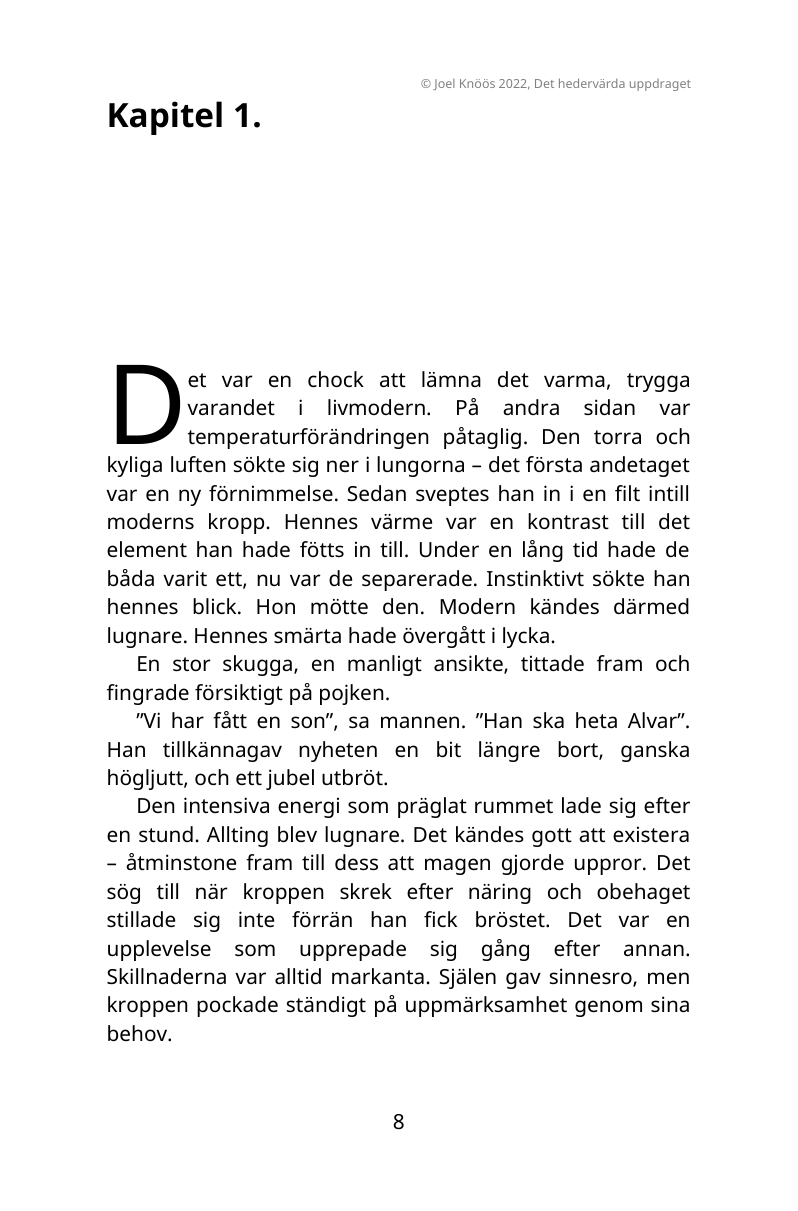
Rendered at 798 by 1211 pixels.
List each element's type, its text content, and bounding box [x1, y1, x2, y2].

text Kapitel 1. [106, 92, 691, 137]
text Den intensiva energi som präglat rummet lade sig efter en stund. Allting blev lugnare. Det kändes gott att existera – åtminstone fram till dess att magen gjorde uppror. Det sög till när kroppen skrek efter näring och obehaget stillade sig inte förrän han fick bröstet. Det var en upplevelse som upprepade sig gång efter annan. Skillnaderna var alltid markanta. Själen gav sinnesro, men kroppen pockade ständigt på uppmärksamhet genom sina behov. [106, 792, 691, 1047]
text Det var en chock att lämna det varma, trygga varandet i livmodern. På andra sidan var temperaturförändringen påtaglig. Den torra och kyliga luften sökte sig ner i lungorna – det första andetaget var en ny förnimmelse. Sedan sveptes han in i en filt intill moderns kropp. Hennes värme var en kontrast till det element han hade fötts in till. Under en lång tid hade de båda varit ett, nu var de separerade. Instinktivt sökte han hennes blick. Hon mötte den. Modern kändes därmed lugnare. Hennes smärta hade övergått i lycka. [106, 365, 691, 649]
text ”Vi har fått en son”, sa mannen. ”Han ska heta Alvar”. Han tillkännagav nyheten en bit längre bort, ganska högljutt, och ett jubel utbröt. [106, 706, 691, 792]
text En stor skugga, en manligt ansikte, tittade fram och fingrade försiktigt på pojken. [106, 649, 691, 706]
